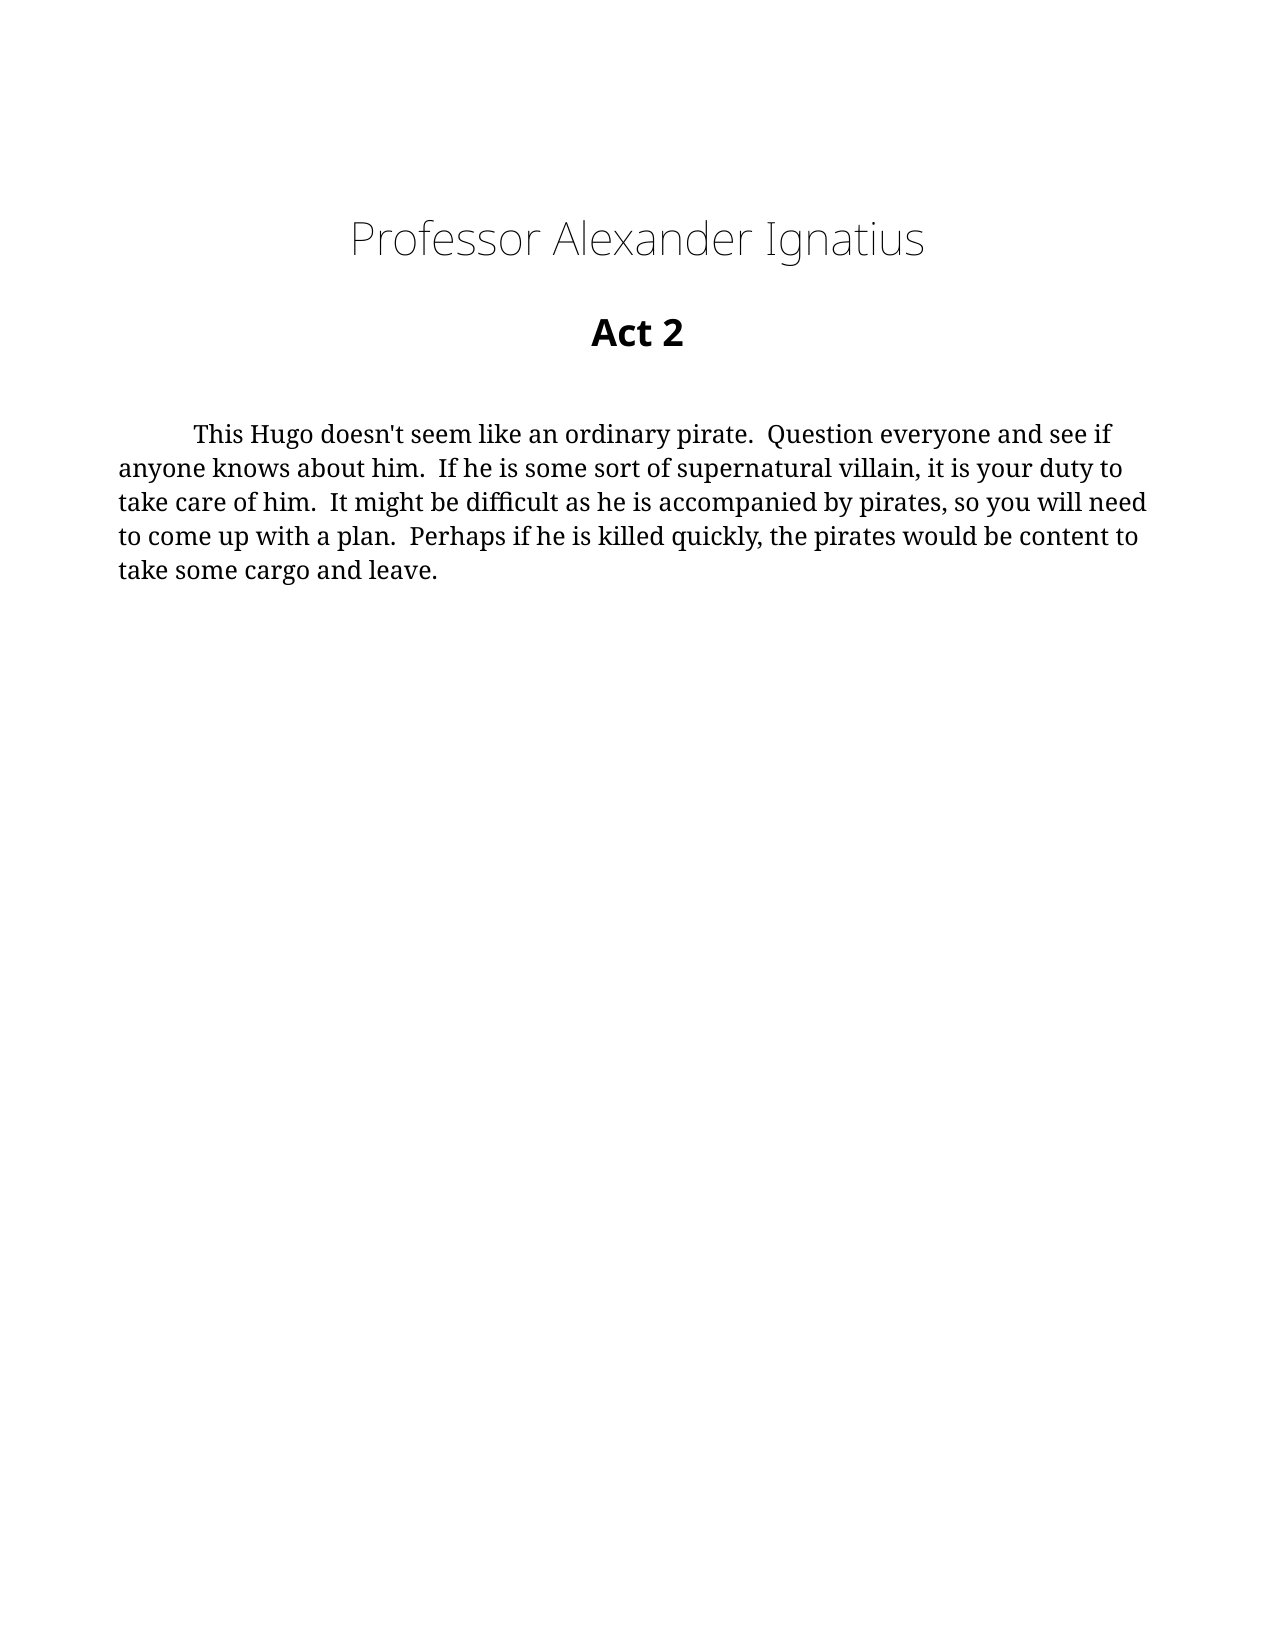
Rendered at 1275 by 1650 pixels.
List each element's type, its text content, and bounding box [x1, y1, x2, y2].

text This Hugo doesn't seem like an ordinary pirate. Question everyone and see if anyone knows about him. If he is some sort of supernatural villain, it is your duty to take care of him. It might be difficult as he is accompanied by pirates, so you will need to come up with a plan. Perhaps if he is killed quickly, the pirates would be content to take some cargo and leave. [118, 417, 1157, 587]
subtitle Professor Alexander Ignatius [118, 207, 1157, 269]
subtitle Act 2 [118, 307, 1157, 358]
